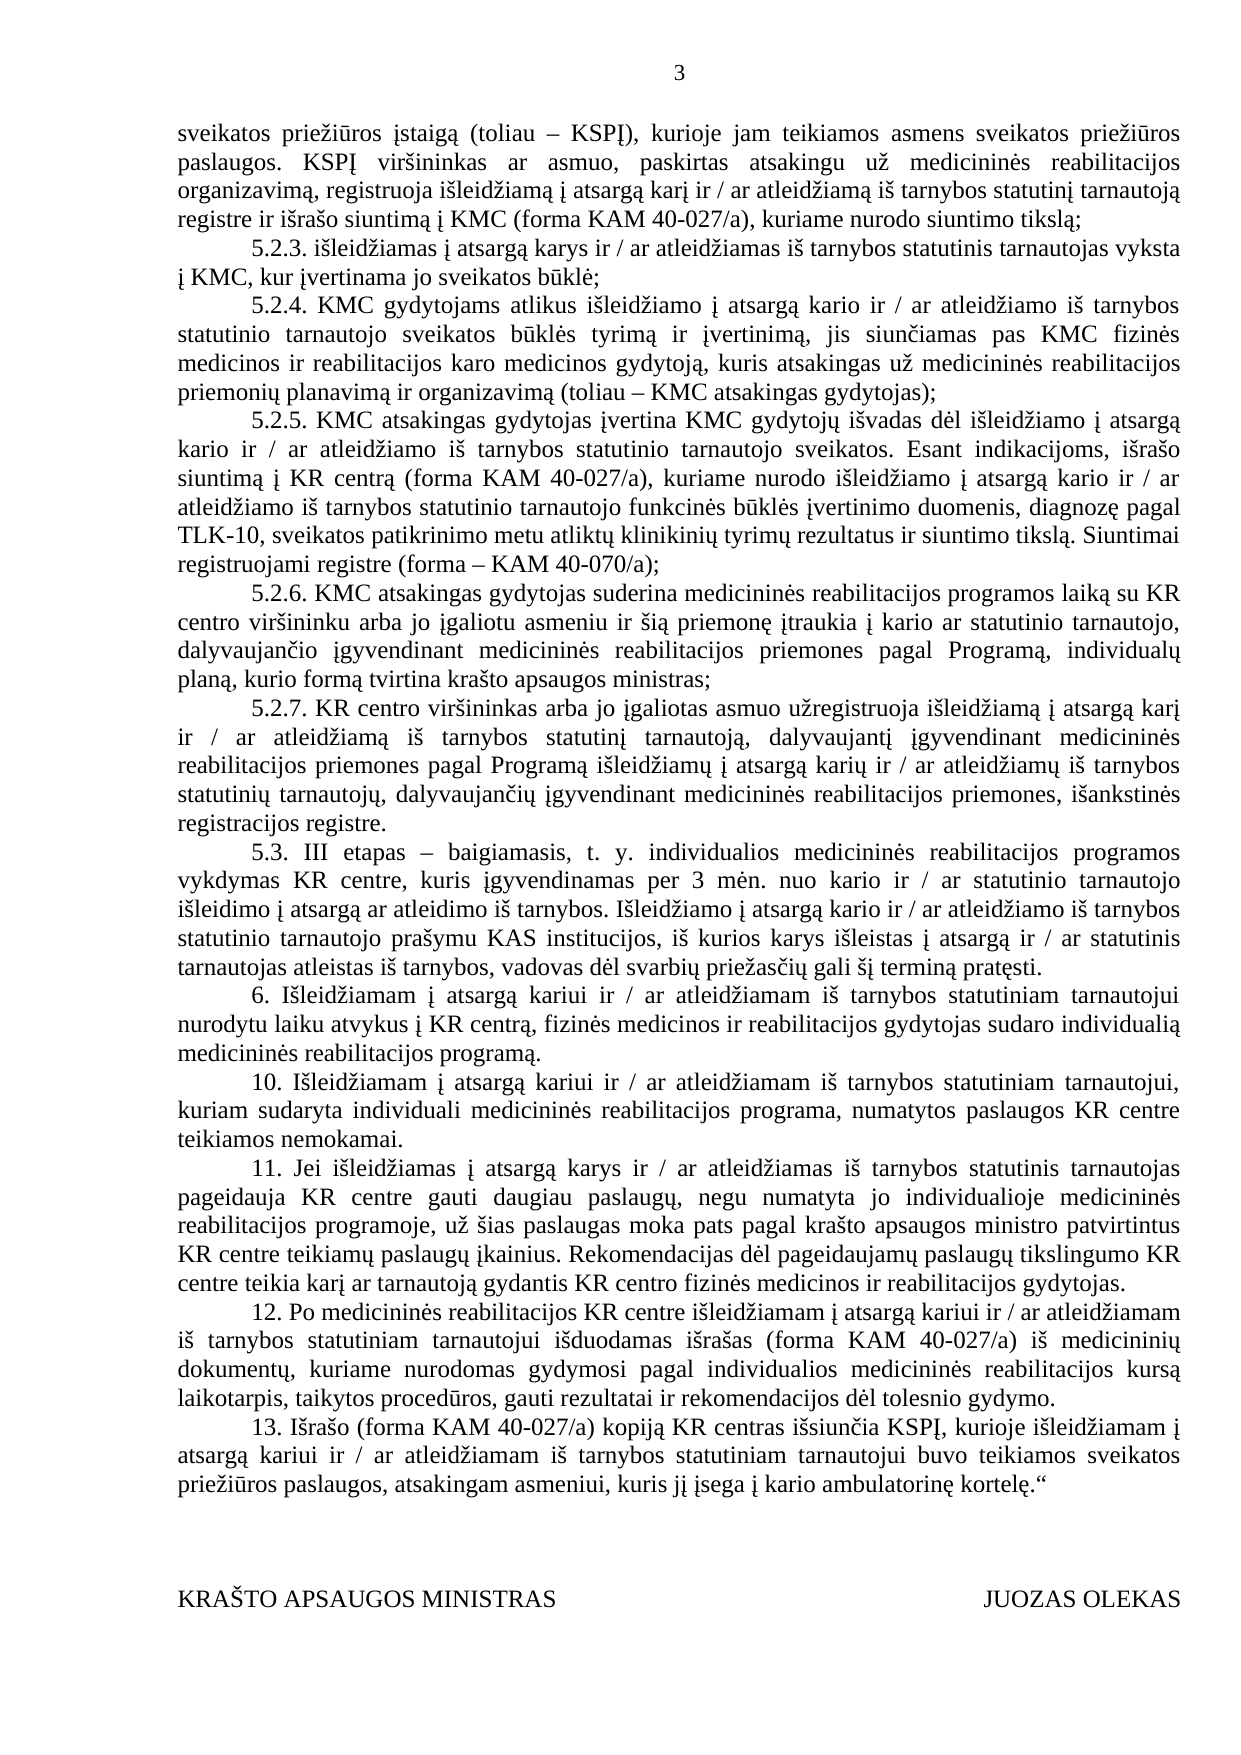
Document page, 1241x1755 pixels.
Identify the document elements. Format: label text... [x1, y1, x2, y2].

text 5.2.4. KMC gydytojams atlikus išleidžiamo į atsargą kario ir / ar atleidžiamo iš tarnybos statutinio tarnautojo sveikatos būklės tyrimą ir įvertinimą, jis siunčiamas pas KMC fizinės medicinos ir reabilitacijos karo medicinos gydytoją, kuris atsakingas už medicininės reabilitacijos priemonių planavimą ir organizavimą (toliau – KMC atsakingas gydytojas); [177, 291, 1181, 406]
text 5.3. III etapas – baigiamasis, t. y. individualios medicininės reabilitacijos programos vykdymas KR centre, kuris įgyvendinamas per 3 mėn. nuo kario ir / ar statutinio tarnautojo išleidimo į atsargą ar atleidimo iš tarnybos. Išleidžiamo į atsargą kario ir / ar atleidžiamo iš tarnybos statutinio tarnautojo prašymu KAS institucijos, iš kurios karys išleistas į atsargą ir / ar statutinis tarnautojas atleistas iš tarnybos, vadovas dėl svarbių priežasčių gali šį terminą pratęsti. [177, 837, 1181, 981]
text 5.2.7. KR centro viršininkas arba jo įgaliotas asmuo užregistruoja išleidžiamą į atsargą karį ir / ar atleidžiamą iš tarnybos statutinį tarnautoją, dalyvaujantį įgyvendinant medicininės reabilitacijos priemones pagal Programą išleidžiamų į atsargą karių ir / ar atleidžiamų iš tarnybos statutinių tarnautojų, dalyvaujančių įgyvendinant medicininės reabilitacijos priemones, išankstinės registracijos registre. [177, 693, 1181, 837]
text KRAŠTO APSAUGOS MINISTRAS JUOZAS OLEKAS [177, 1584, 1181, 1613]
text 13. Išrašo (forma KAM 40-027/a) kopiją KR centras išsiunčia KSPĮ, kurioje išleidžiamam į atsargą kariui ir / ar atleidžiamam iš tarnybos statutiniam tarnautojui buvo teikiamos sveikatos priežiūros paslaugos, atsakingam asmeniui, kuris jį įsega į kario ambulatorinę kortelę.“ [177, 1412, 1181, 1498]
text 12. Po medicininės reabilitacijos KR centre išleidžiamam į atsargą kariui ir / ar atleidžiamam iš tarnybos statutiniam tarnautojui išduodamas išrašas (forma KAM 40-027/a) iš medicininių dokumentų, kuriame nurodomas gydymosi pagal individualios medicininės reabilitacijos kursą laikotarpis, taikytos procedūros, gauti rezultatai ir rekomendacijos dėl tolesnio gydymo. [177, 1297, 1181, 1412]
text 6. Išleidžiamam į atsargą kariui ir / ar atleidžiamam iš tarnybos statutiniam tarnautojui nurodytu laiku atvykus į KR centrą, fizinės medicinos ir reabilitacijos gydytojas sudaro individualią medicininės reabilitacijos programą. [177, 981, 1181, 1067]
text sveikatos priežiūros įstaigą (toliau – KSPĮ), kurioje jam teikiamos asmens sveikatos priežiūros paslaugos. KSPĮ viršininkas ar asmuo, paskirtas atsakingu už medicininės reabilitacijos organizavimą, registruoja išleidžiamą į atsargą karį ir / ar atleidžiamą iš tarnybos statutinį tarnautoją registre ir išrašo siuntimą į KMC (forma KAM 40-027/a), kuriame nurodo siuntimo tikslą; [177, 118, 1181, 233]
text 5.2.6. KMC atsakingas gydytojas suderina medicininės reabilitacijos programos laiką su KR centro viršininku arba jo įgaliotu asmeniu ir šią priemonę įtraukia į kario ar statutinio tarnautojo, dalyvaujančio įgyvendinant medicininės reabilitacijos priemones pagal Programą, individualų planą, kurio formą tvirtina krašto apsaugos ministras; [177, 578, 1181, 693]
text 5.2.5. KMC atsakingas gydytojas įvertina KMC gydytojų išvadas dėl išleidžiamo į atsargą kario ir / ar atleidžiamo iš tarnybos statutinio tarnautojo sveikatos. Esant indikacijoms, išrašo siuntimą į KR centrą (forma KAM 40-027/a), kuriame nurodo išleidžiamo į atsargą kario ir / ar atleidžiamo iš tarnybos statutinio tarnautojo funkcinės būklės įvertinimo duomenis, diagnozę pagal TLK-10, sveikatos patikrinimo metu atliktų klinikinių tyrimų rezultatus ir siuntimo tikslą. Siuntimai registruojami registre (forma – KAM 40-070/a); [177, 406, 1181, 578]
text 10. Išleidžiamam į atsargą kariui ir / ar atleidžiamam iš tarnybos statutiniam tarnautojui, kuriam sudaryta individuali medicininės reabilitacijos programa, numatytos paslaugos KR centre teikiamos nemokamai. [177, 1067, 1181, 1153]
text 5.2.3. išleidžiamas į atsargą karys ir / ar atleidžiamas iš tarnybos statutinis tarnautojas vyksta į KMC, kur įvertinama jo sveikatos būklė; [177, 233, 1181, 291]
text 11. Jei išleidžiamas į atsargą karys ir / ar atleidžiamas iš tarnybos statutinis tarnautojas pageidauja KR centre gauti daugiau paslaugų, negu numatyta jo individualioje medicininės reabilitacijos programoje, už šias paslaugas moka pats pagal krašto apsaugos ministro patvirtintus KR centre teikiamų paslaugų įkainius. Rekomendacijas dėl pageidaujamų paslaugų tikslingumo KR centre teikia karį ar tarnautoją gydantis KR centro fizinės medicinos ir reabilitacijos gydytojas. [177, 1153, 1181, 1297]
